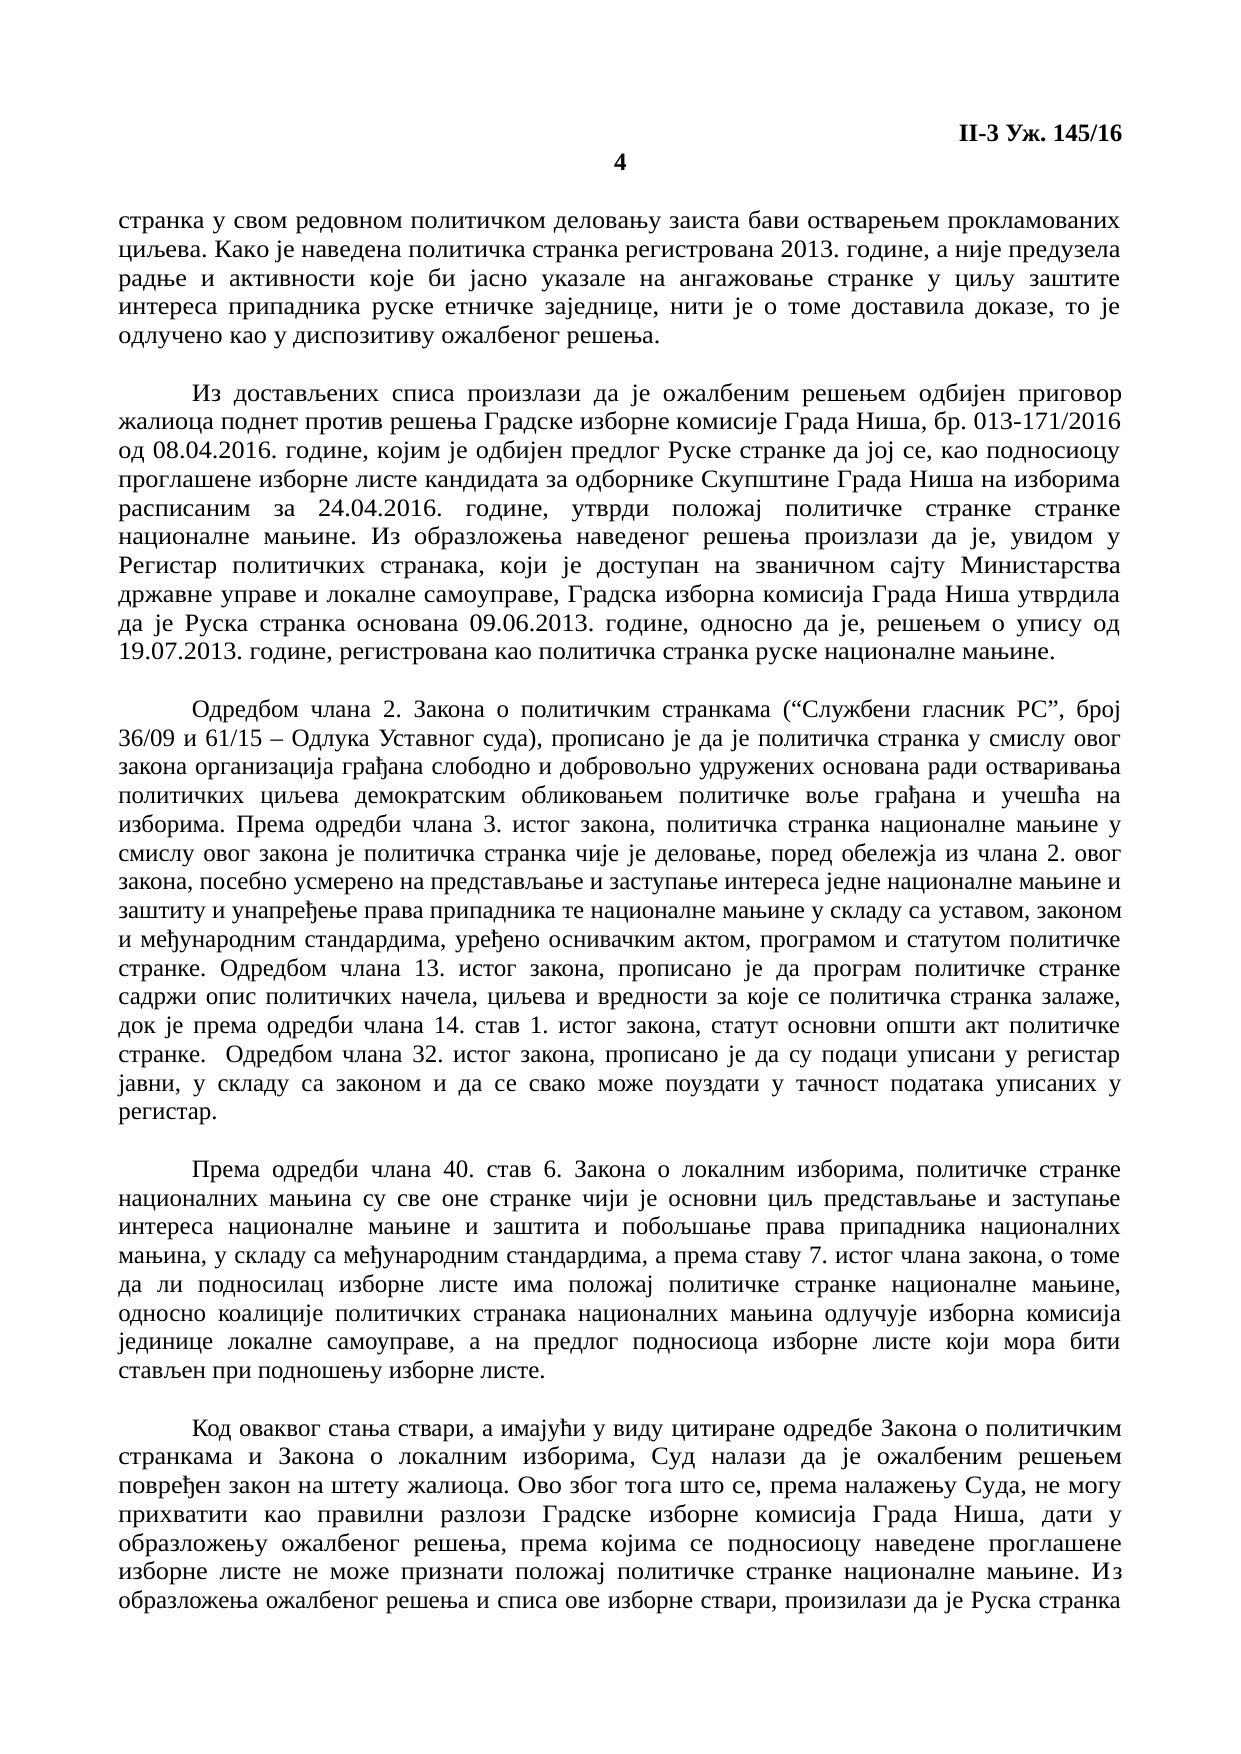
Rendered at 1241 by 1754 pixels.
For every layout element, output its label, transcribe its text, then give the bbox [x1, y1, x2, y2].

text странка у свом редовном политичком деловању заиста бави остварењем прокламованих циљева. Како је наведена политичка странка регистрована 2013. године, а није предузела радње и активности које би јасно указале на ангажовање странке у циљу заштите интереса припадника руске етничке заједнице, нити је о томе доставила доказе, то је одлучено као у диспозитиву ожалбеног решења. [118, 205, 1122, 349]
text Из достављених списа произлази да је ожалбеним решењем одбијен приговор жалиоца поднет против решења Градске изборне комисије Града Ниша, бр. 013-171/2016 од 08.04.2016. године, којим је одбијен предлог Руске странке да јој се, као подносиоцу проглашене изборне листе кандидата за одборнике Скупштине Града Ниша на изборима расписаним за 24.04.2016. године, утврди положај политичке странке странке националне мањине. Из образложења наведеног решења произлази да је, увидом у Регистар политичких странака, који је доступан на званичном сајту Министарства државне управе и локалне самоуправе, Градска изборна комисија Града Ниша утврдила да је Руска странка основана 09.06.2013. године, односно да је, решењем о упису од 19.07.2013. године, регистрована као политичка странка руске националне мањине. [118, 378, 1122, 665]
text Код оваквог стања ствари, а имајући у виду цитиране одредбе Закона о политичким странкама и Закона о локалним изборима, Суд налази да је ожалбеним решењем повређен закон на штету жалиоца. Ово због тога што се, према налажењу Суда, не могу прихватити као правилни разлози Градске изборне комисија Града Ниша, дати у образложењу ожалбеног решења, према којима се подносиоцу наведене проглашене изборне листе не може признати положај политичке странке националне мањине. Из образложења ожалбеног решења и списа ове изборне ствари, произилази да је Руска странка [118, 1413, 1122, 1614]
text Одредбом члана 2. Закона о политичким странкама (“Службени гласник РС”, број 36/09 и 61/15 – Одлука Уставног суда), прописано је да је политичка странка у смислу овог закона организација грађана слободно и добровољно удружених основана ради остваривања политичких циљева демократским обликовањем политичке воље грађана и учешћа на изборима. Према одредби члана 3. истог закона, политичка странка националне мањине у смислу овог закона је политичка странка чије је деловање, поред обележја из члана 2. овог закона, посебно усмерено на представљање и заступање интереса једне националне мањине и заштиту и унапређење права припадника те националне мањине у складу са уставом, законом и међународним стандардима, уређено оснивачким актом, програмом и статутом политичке странке. Одредбом члана 13. истог закона, прописано је да програм политичке странке садржи опис политичких начела, циљева и вредности за које се политичка странка залаже, док је према одредби члана 14. став 1. истог закона, статут основни општи акт политичке странке. Одредбом члана 32. истог закона, прописано је да су подаци уписани у регистар јавни, у складу са законом и да се свако може поуздати у тачност података уписаних у регистар. [118, 694, 1122, 1125]
text Према одредби члана 40. став 6. Закона о локалним изборима, политичке странке националних мањина су све оне странке чији је основни циљ представљање и заступање интереса националне мањине и заштита и побољшање права припадника националних мањина, у складу са међународним стандардима, а према ставу 7. истог члана закона, о томе да ли подносилац изборне листе има положај политичке странке националне мањине, односно коалиције политичких странака националних мањина одлучује изборна комисија јединице локалне самоуправе, а на предлог подносиоца изборне листе који мора бити стављен при подношењу изборне листе. [118, 1154, 1122, 1384]
